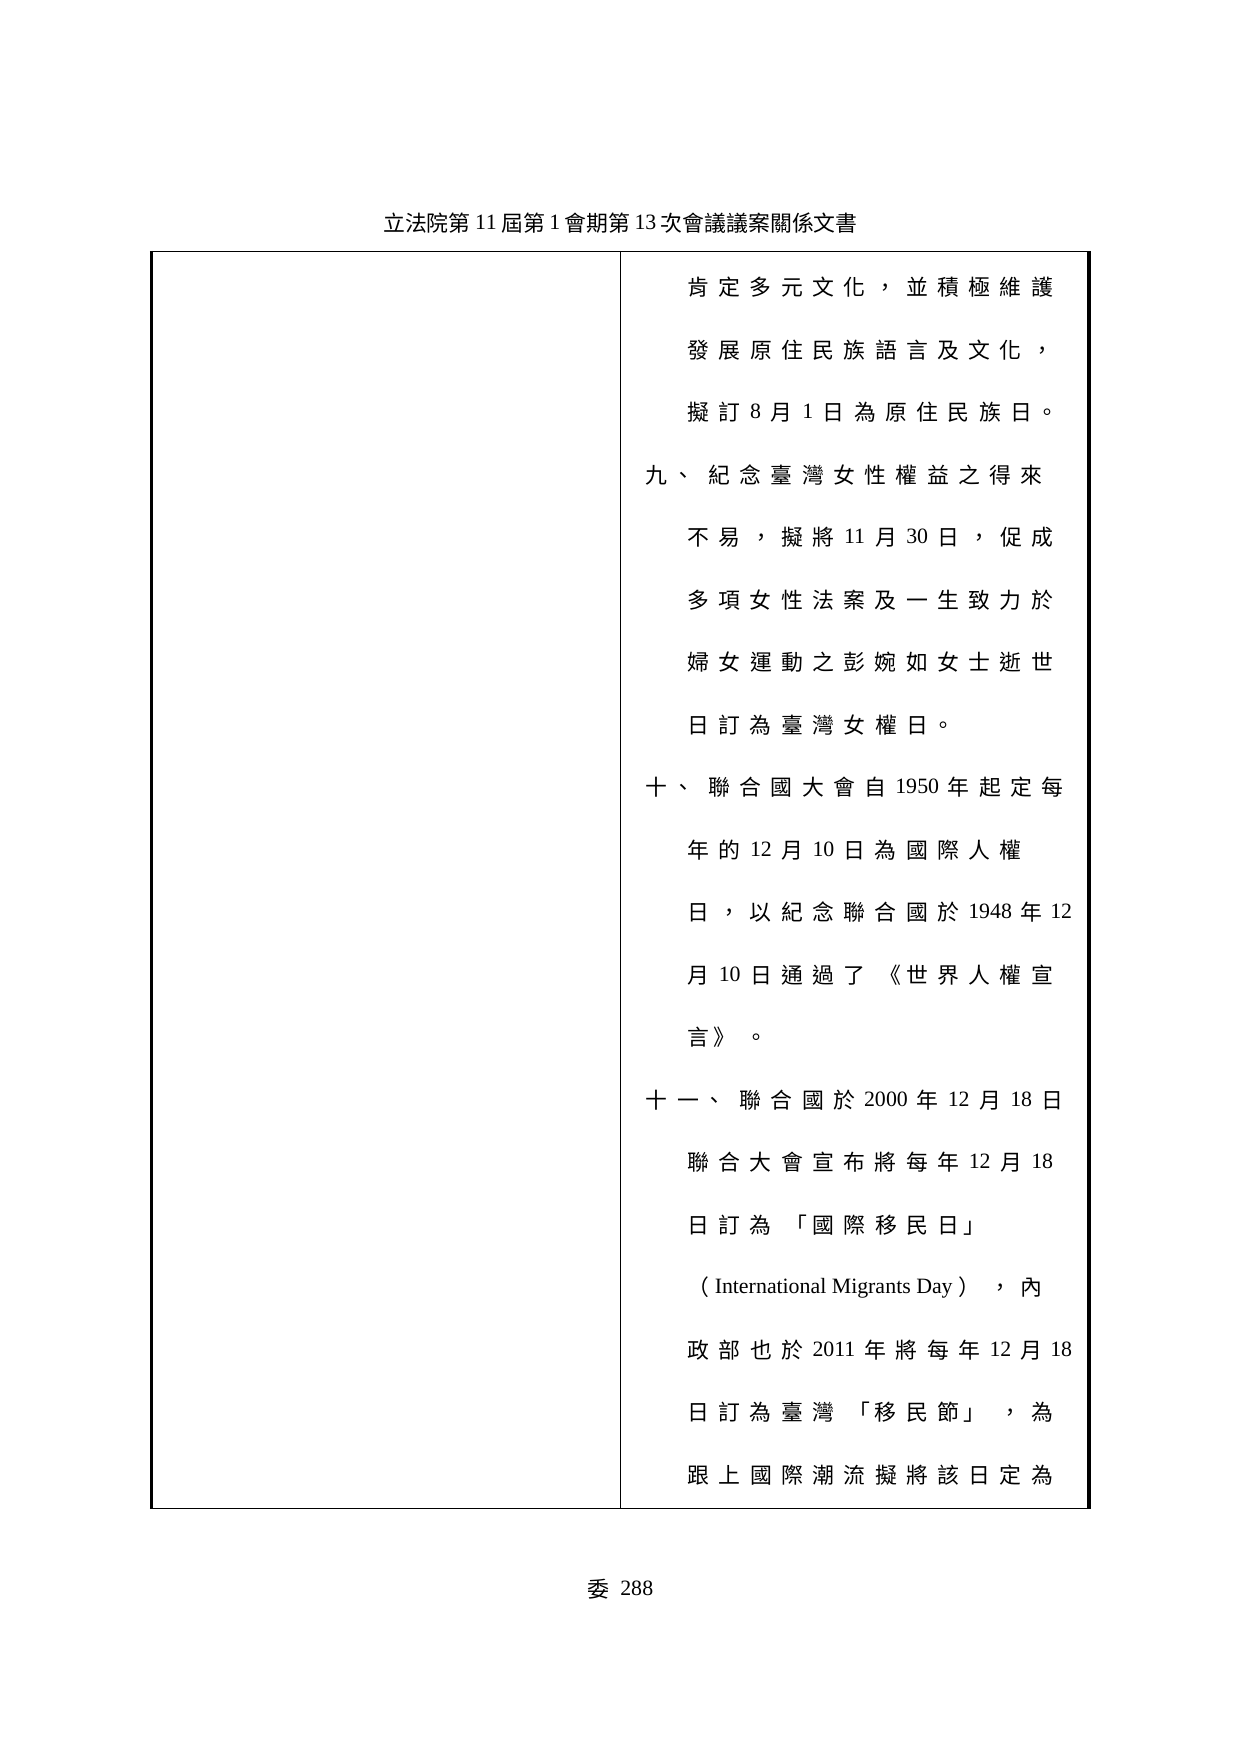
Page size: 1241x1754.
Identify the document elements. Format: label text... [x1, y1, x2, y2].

table_cell 肯定多元文化，並積極維護發展原住民族語言及文化，擬訂8月1日為原住民族日。 九、紀念臺灣女性權益之得來不易，擬將11月30日，促成多項女性法案及一生致力於婦女運動之彭婉如女士逝世日訂為臺灣女權日。 十、聯合國大會自1950年起定每年的12月10日為國際人權日，以紀念聯合國於1948年12月10日通過了《世界人權宣言》。 十一、聯合國於2000年12月18日聯合大會宣布將每年12月18日訂為「國際移民日」（International Migrants Day），內政部也於2011年將每年12月18日訂為臺灣「移民節」，為跟上國際潮流擬將該日定為 [621, 252, 1087, 1508]
table_cell [153, 252, 620, 1508]
